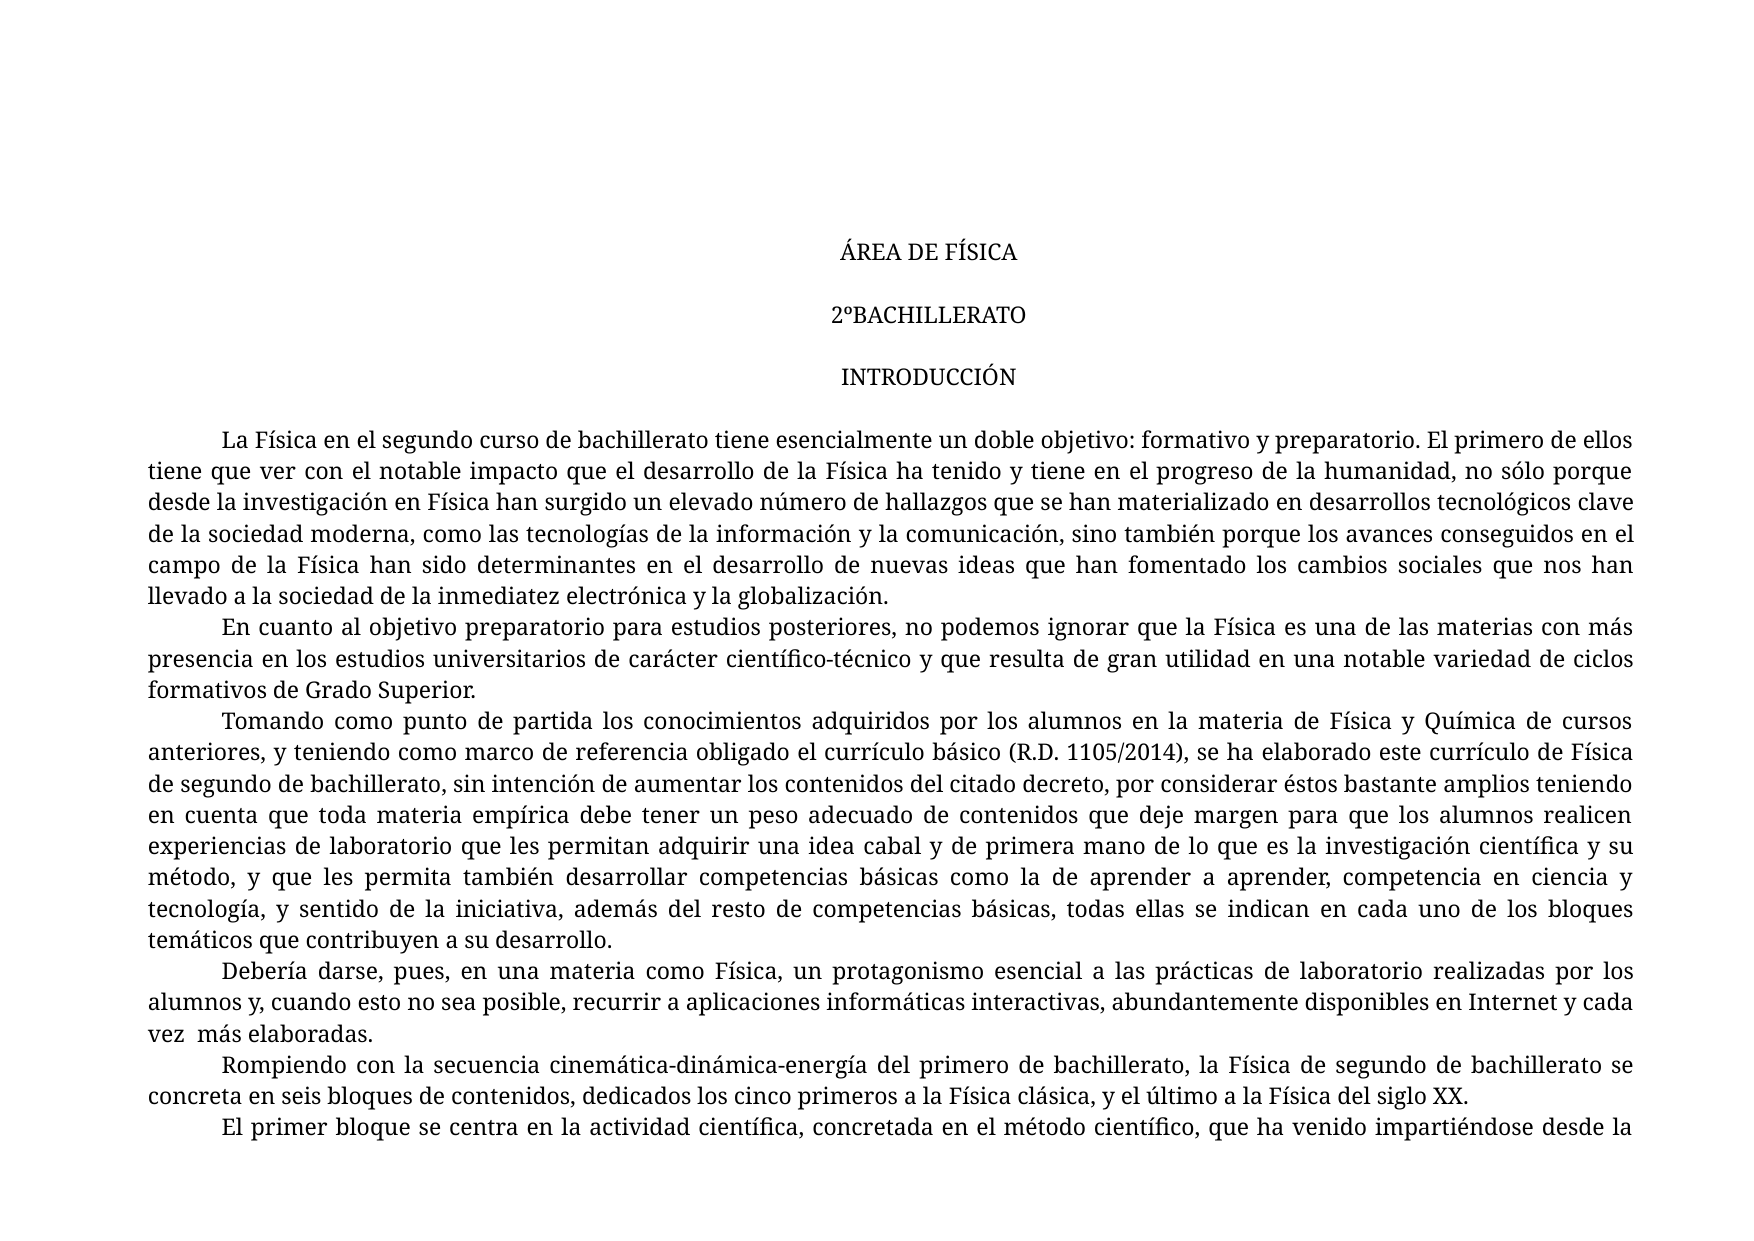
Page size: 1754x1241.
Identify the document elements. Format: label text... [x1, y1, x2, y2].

text La Física en el segundo curso de bachillerato tiene esencialmente un doble objetivo: formativo y preparatorio. El primero de ellos tiene que ver con el notable impacto que el desarrollo de la Física ha tenido y tiene en el progreso de la humanidad, no sólo porque desde la investigación en Física han surgido un elevado número de hallazgos que se han materializado en desarrollos tecnológicos clave de la sociedad moderna, como las tecnologías de la información y la comunicación, sino también porque los avances conseguidos en el campo de la Física han sido determinantes en el desarrollo de nuevas ideas que han fomentado los cambios sociales que nos han llevado a la sociedad de la inmediatez electrónica y la globalización. [148, 424, 1636, 611]
text ÁREA DE FÍSICA [148, 236, 1636, 267]
text El primer bloque se centra en la actividad científica, concretada en el método científico, que ha venido impartiéndose desde la [148, 1111, 1636, 1142]
text Introducción [148, 361, 1636, 392]
text En cuanto al objetivo preparatorio para estudios posteriores, no podemos ignorar que la Física es una de las materias con más presencia en los estudios universitarios de carácter científico-técnico y que resulta de gran utilidad en una notable variedad de ciclos formativos de Grado Superior. [148, 611, 1636, 705]
text Tomando como punto de partida los conocimientos adquiridos por los alumnos en la materia de Física y Química de cursos anteriores, y teniendo como marco de referencia obligado el currículo básico (R.D. 1105/2014), se ha elaborado este currículo de Física de segundo de bachillerato, sin intención de aumentar los contenidos del citado decreto, por considerar éstos bastante amplios teniendo en cuenta que toda materia empírica debe tener un peso adecuado de contenidos que deje margen para que los alumnos realicen experiencias de laboratorio que les permitan adquirir una idea cabal y de primera mano de lo que es la investigación científica y su método, y que les permita también desarrollar competencias básicas como la de aprender a aprender, competencia en ciencia y tecnología, y sentido de la iniciativa, además del resto de competencias básicas, todas ellas se indican en cada uno de los bloques temáticos que contribuyen a su desarrollo. [148, 705, 1636, 955]
text Debería darse, pues, en una materia como Física, un protagonismo esencial a las prácticas de laboratorio realizadas por los alumnos y, cuando esto no sea posible, recurrir a aplicaciones informáticas interactivas, abundantemente disponibles en Internet y cada vez más elaboradas. [148, 955, 1636, 1049]
text 2ºBACHILLERATO [148, 299, 1636, 330]
text Rompiendo con la secuencia cinemática-dinámica-energía del primero de bachillerato, la Física de segundo de bachillerato se concreta en seis bloques de contenidos, dedicados los cinco primeros a la Física clásica, y el último a la Física del siglo XX. [148, 1049, 1636, 1111]
